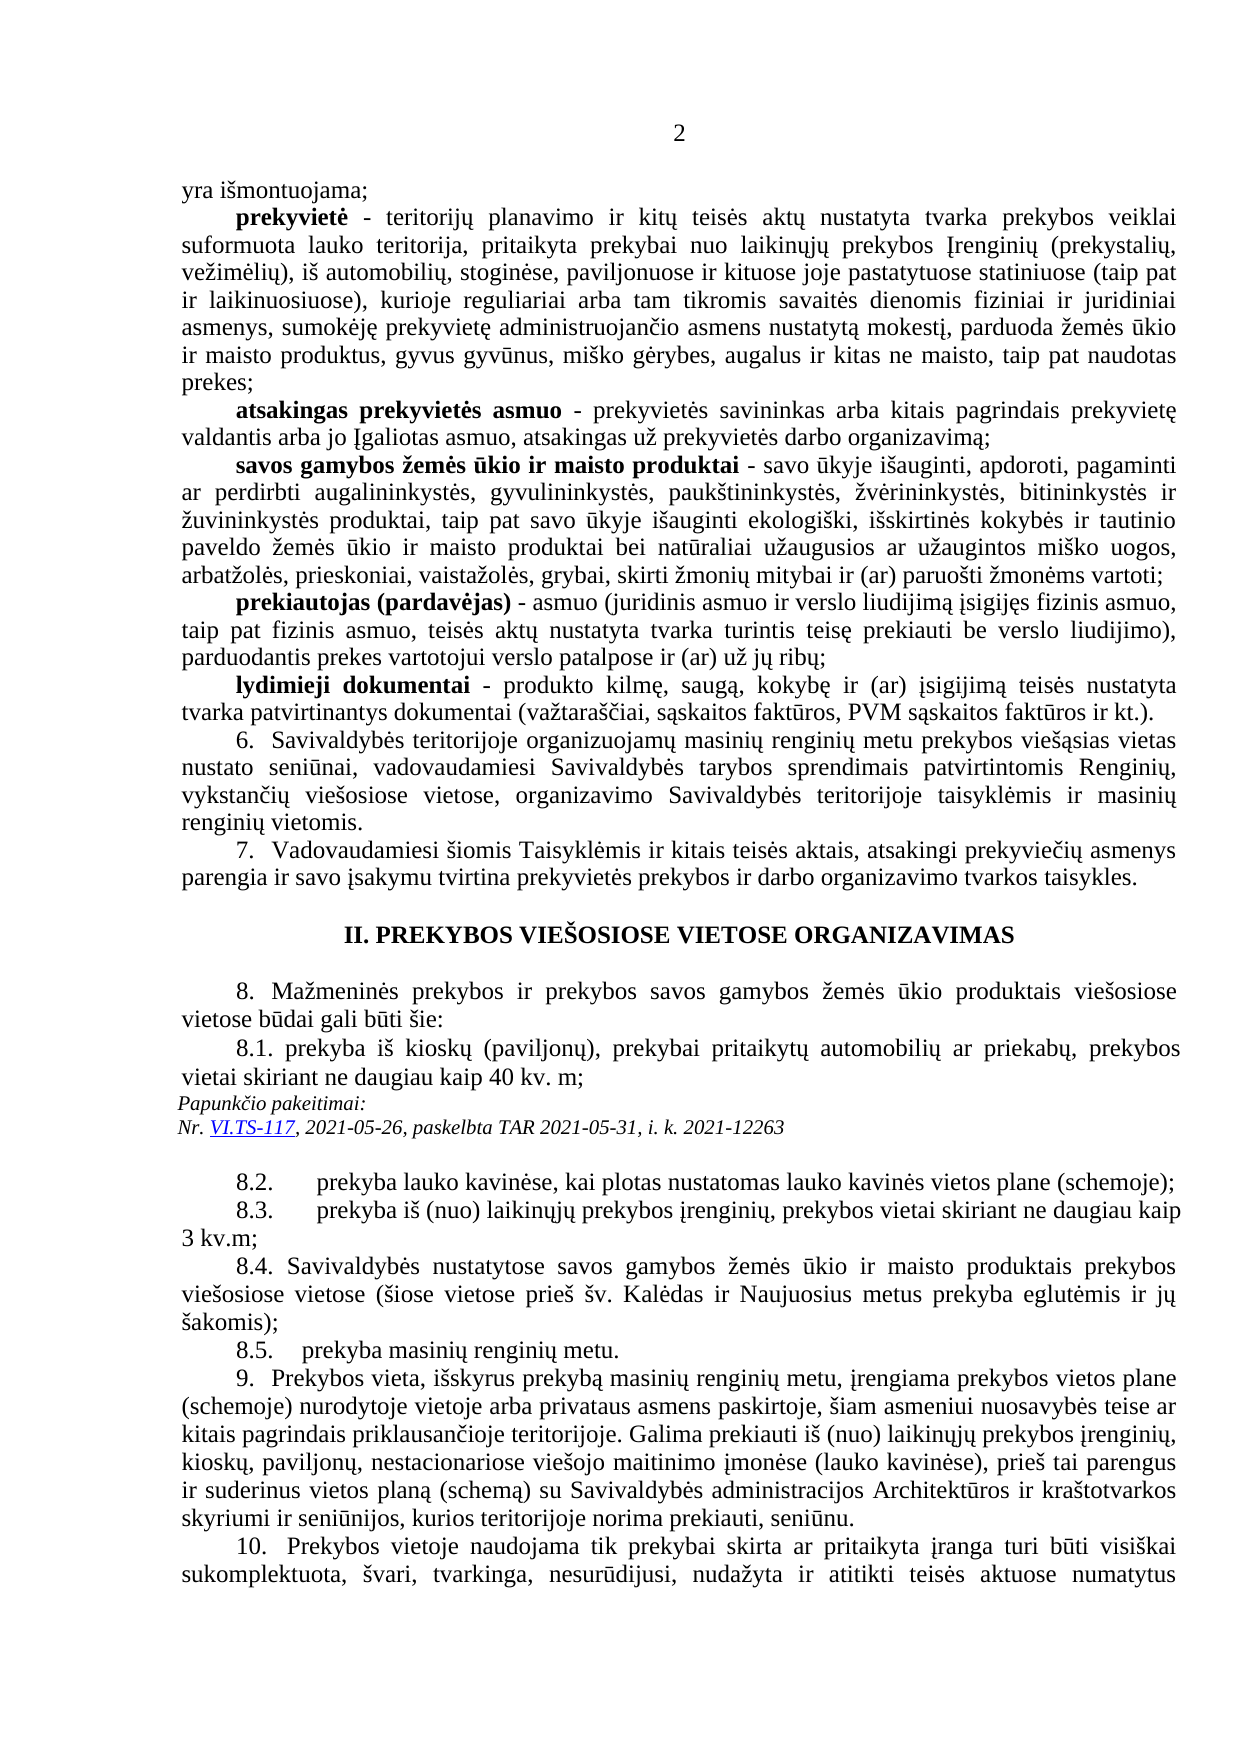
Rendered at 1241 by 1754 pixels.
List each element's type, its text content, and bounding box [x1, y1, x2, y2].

text 8.3. prekyba iš (nuo) laikinųjų prekybos įrenginių, prekybos vietai skiriant ne daugiau kaip 3 kv.m; [181, 1196, 1181, 1252]
text 8.2. prekyba lauko kavinėse, kai plotas nustatomas lauko kavinės vietos plane (schemoje); [181, 1168, 1181, 1196]
text 9. Prekybos vieta, išskyrus prekybą masinių renginių metu, įrengiama prekybos vietos plane (schemoje) nurodytoje vietoje arba privataus asmens paskirtoje, šiam asmeniui nuosavybės teise ar kitais pagrindais priklausančioje teritorijoje. Galima prekiauti iš (nuo) laikinųjų prekybos įrenginių, kioskų, paviljonų, nestacionariose viešojo maitinimo įmonėse (lauko kavinėse), prieš tai parengus ir suderinus vietos planą (schemą) su Savivaldybės administracijos Architektūros ir kraštotvarkos skyriumi ir seniūnijos, kurios teritorijoje norima prekiauti, seniūnu. [181, 1364, 1177, 1532]
text prekyvietė - teritorijų planavimo ir kitų teisės aktų nustatyta tvarka prekybos veiklai suformuota lauko teritorija, pritaikyta prekybai nuo laikinųjų prekybos Įrenginių (prekystalių, vežimėlių), iš automobilių, stoginėse, paviljonuose ir kituose joje pastatytuose statiniuose (taip pat ir laikinuosiuose), kurioje reguliariai arba tam tikromis savaitės dienomis fiziniai ir juridiniai asmenys, sumokėję prekyvietę administruojančio asmens nustatytą mokestį, parduoda žemės ūkio ir maisto produktus, gyvus gyvūnus, miško gėrybes, augalus ir kitas ne maisto, taip pat naudotas prekes; [181, 204, 1177, 396]
text savos gamybos žemės ūkio ir maisto produktai - savo ūkyje išauginti, apdoroti, pagaminti ar perdirbti augalininkystės, gyvulininkystės, paukštininkystės, žvėrininkystės, bitininkystės ir žuvininkystės produktai, taip pat savo ūkyje išauginti ekologiški, išskirtinės kokybės ir tautinio paveldo žemės ūkio ir maisto produktai bei natūraliai užaugusios ar užaugintos miško uogos, arbatžolės, prieskoniai, vaistažolės, grybai, skirti žmonių mitybai ir (ar) paruošti žmonėms vartoti; [181, 451, 1177, 589]
text II. PREKYBOS VIEŠOSIOSE VIETOSE ORGANIZAVIMAS [177, 920, 1181, 949]
text yra išmontuojama; [181, 176, 1177, 204]
text prekiautojas (pardavėjas) - asmuo (juridinis asmuo ir verslo liudijimą įsigijęs fizinis asmuo, taip pat fizinis asmuo, teisės aktų nustatyta tvarka turintis teisę prekiauti be verslo liudijimo), parduodantis prekes vartotojui verslo patalpose ir (ar) už jų ribų; [181, 589, 1177, 671]
text 8.4. Savivaldybės nustatytose savos gamybos žemės ūkio ir maisto produktais prekybos viešosiose vietose (šiose vietose prieš šv. Kalėdas ir Naujuosius metus prekyba eglutėmis ir jų šakomis); [181, 1252, 1177, 1336]
text 8.1. prekyba iš kioskų (paviljonų), prekybai pritaikytų automobilių ar priekabų, prekybos vietai skiriant ne daugiau kaip 40 kv. m; [181, 1033, 1181, 1091]
text lydimieji dokumentai - produkto kilmę, saugą, kokybę ir (ar) įsigijimą teisės nustatyta tvarka patvirtinantys dokumentai (važtaraščiai, sąskaitos faktūros, PVM sąskaitos faktūros ir kt.). [181, 671, 1177, 726]
text 6. Savivaldybės teritorijoje organizuojamų masinių renginių metu prekybos viešąsias vietas nustato seniūnai, vadovaudamiesi Savivaldybės tarybos sprendimais patvirtintomis Renginių, vykstančių viešosiose vietose, organizavimo Savivaldybės teritorijoje taisyklėmis ir masinių renginių vietomis. [181, 726, 1177, 836]
text atsakingas prekyvietės asmuo - prekyvietės savininkas arba kitais pagrindais prekyvietę valdantis arba jo Įgaliotas asmuo, atsakingas už prekyvietės darbo organizavimą; [181, 396, 1177, 451]
text 10. Prekybos vietoje naudojama tik prekybai skirta ar pritaikyta įranga turi būti visiškai sukomplektuota, švari, tvarkinga, nesurūdijusi, nudažyta ir atitikti teisės aktuose numatytus [181, 1532, 1177, 1588]
text Papunkčio pakeitimai: [177, 1091, 1181, 1115]
text 8.5. prekyba masinių renginių metu. [181, 1336, 1181, 1364]
text 7. Vadovaudamiesi šiomis Taisyklėmis ir kitais teisės aktais, atsakingi prekyviečių asmenys parengia ir savo įsakymu tvirtina prekyvietės prekybos ir darbo organizavimo tvarkos taisykles. [181, 836, 1177, 891]
text Nr. VI.TS-117, 2021-05-26, paskelbta TAR 2021-05-31, i. k. 2021-12263 [177, 1115, 1181, 1139]
text 8. Mažmeninės prekybos ir prekybos savos gamybos žemės ūkio produktais viešosiose vietose būdai gali būti šie: [181, 977, 1177, 1033]
